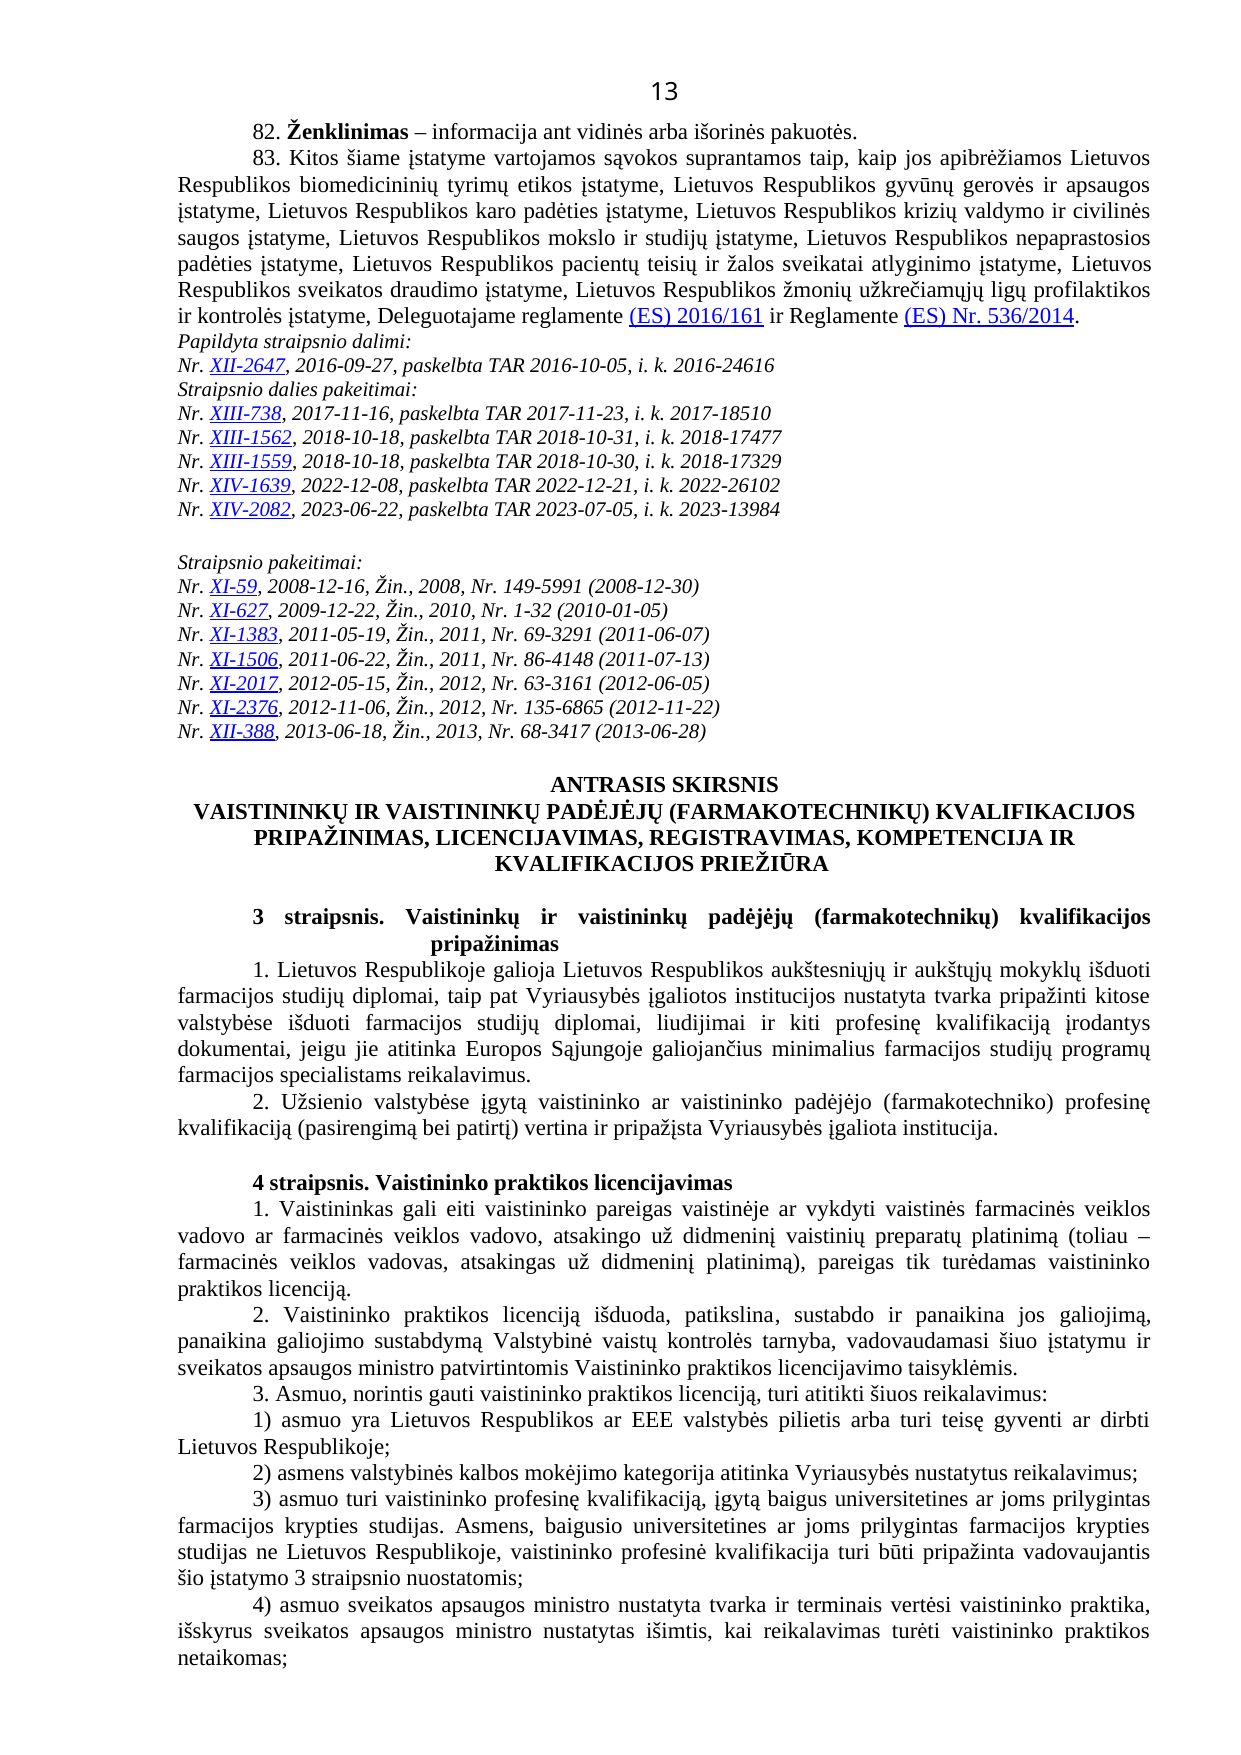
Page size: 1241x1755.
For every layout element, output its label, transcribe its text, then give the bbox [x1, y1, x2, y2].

text 3) asmuo turi vaistininko profesinę kvalifikaciją, įgytą baigus universitetines ar joms prilygintas farmacijos krypties studijas. Asmens, baigusio universitetines ar joms prilygintas farmacijos krypties studijas ne Lietuvos Respublikoje, vaistininko profesinė kvalifikacija turi būti pripažinta vadovaujantis šio įstatymo 3 straipsnio nuostatomis; [177, 1485, 1152, 1591]
text antrasIS skIRSNIS [177, 771, 1152, 798]
text Nr. XIII-738, 2017-11-16, paskelbta TAR 2017-11-23, i. k. 2017-18510 [177, 401, 1152, 425]
text Nr. XI-627, 2009-12-22, Žin., 2010, Nr. 1-32 (2010-01-05) [177, 598, 1152, 622]
text 3. Asmuo, norintis gauti vaistininko praktikos licenciją, turi atitikti šiuos reikalavimus: [177, 1380, 1152, 1406]
text Nr. XIV-1639, 2022-12-08, paskelbta TAR 2022-12-21, i. k. 2022-26102 [177, 473, 1152, 497]
text 82. Ženklinimas – informacija ant vidinės arba išorinės pakuotės. [177, 118, 1152, 144]
text Nr. XI-1506, 2011-06-22, Žin., 2011, Nr. 86-4148 (2011-07-13) [177, 646, 1152, 671]
text Straipsnio pakeitimai: [177, 550, 1152, 574]
text Nr. XI-2376, 2012-11-06, Žin., 2012, Nr. 135-6865 (2012-11-22) [177, 694, 1152, 719]
text 2. Vaistininko praktikos licenciją išduoda, patikslina, sustabdo ir panaikina jos galiojimą, panaikina galiojimo sustabdymą Valstybinė vaistų kontrolės tarnyba, vadovaudamasi šiuo įstatymu ir sveikatos apsaugos ministro patvirtintomis Vaistininko praktikos licencijavimo taisyklėmis. [177, 1301, 1152, 1380]
text Nr. XII-2647, 2016-09-27, paskelbta TAR 2016-10-05, i. k. 2016-24616 [177, 353, 1152, 377]
text Nr. XIV-2082, 2023-06-22, paskelbta TAR 2023-07-05, i. k. 2023-13984 [177, 497, 1152, 521]
text VAISTININKŲ IR VAISTININKŲ PADĖJĖJŲ (FARMAKOTECHNIKŲ) KVALIFIKACIJOS PRIPAŽINIMAS, LICENCIJAVIMAS, REGISTRAVIMAS, KOMPETENCIJA IR kvalifikacijos priežiūra [177, 798, 1152, 877]
text 1) asmuo yra Lietuvos Respublikos ar EEE valstybės pilietis arba turi teisę gyventi ar dirbti Lietuvos Respublikoje; [177, 1406, 1152, 1459]
text 2) asmens valstybinės kalbos mokėjimo kategorija atitinka Vyriausybės nustatytus reikalavimus; [177, 1459, 1152, 1485]
text 1. Lietuvos Respublikoje galioja Lietuvos Respublikos aukštesniųjų ir aukštųjų mokyklų išduoti farmacijos studijų diplomai, taip pat Vyriausybės įgaliotos institucijos nustatyta tvarka pripažinti kitose valstybėse išduoti farmacijos studijų diplomai, liudijimai ir kiti profesinę kvalifikaciją įrodantys dokumentai, jeigu jie atitinka Europos Sąjungoje galiojančius minimalius farmacijos studijų programų farmacijos specialistams reikalavimus. [177, 956, 1152, 1088]
text 4 straipsnis. Vaistininko praktikos licencijavimas [177, 1169, 1152, 1196]
text 83. Kitos šiame įstatyme vartojamos sąvokos suprantamos taip, kaip jos apibrėžiamos Lietuvos Respublikos biomedicininių tyrimų etikos įstatyme, Lietuvos Respublikos gyvūnų gerovės ir apsaugos įstatyme, Lietuvos Respublikos karo padėties įstatyme, Lietuvos Respublikos krizių valdymo ir civilinės saugos įstatyme, Lietuvos Respublikos mokslo ir studijų įstatyme, Lietuvos Respublikos nepaprastosios padėties įstatyme, Lietuvos Respublikos pacientų teisių ir žalos sveikatai atlyginimo įstatyme, Lietuvos Respublikos sveikatos draudimo įstatyme, Lietuvos Respublikos žmonių užkrečiamųjų ligų profilaktikos ir kontrolės įstatyme, Deleguotajame reglamente (ES) 2016/161 ir Reglamente (ES) Nr. 536/2014. [177, 144, 1152, 329]
text 3 straipsnis. Vaistininkų ir vaistininkų padėjėjų (farmakotechnikų) kvalifikacijos pripažinimas [252, 903, 1152, 956]
text Nr. XI-2017, 2012-05-15, Žin., 2012, Nr. 63-3161 (2012-06-05) [177, 671, 1152, 694]
text Nr. XIII-1559, 2018-10-18, paskelbta TAR 2018-10-30, i. k. 2018-17329 [177, 449, 1152, 473]
text Nr. XI-1383, 2011-05-19, Žin., 2011, Nr. 69-3291 (2011-06-07) [177, 622, 1152, 646]
text Straipsnio dalies pakeitimai: [177, 377, 1152, 401]
text Nr. XII-388, 2013-06-18, Žin., 2013, Nr. 68-3417 (2013-06-28) [177, 719, 1152, 743]
text Nr. XIII-1562, 2018-10-18, paskelbta TAR 2018-10-31, i. k. 2018-17477 [177, 425, 1152, 449]
text 2. Užsienio valstybėse įgytą vaistininko ar vaistininko padėjėjo (farmakotechniko) profesinę kvalifikaciją (pasirengimą bei patirtį) vertina ir pripažįsta Vyriausybės įgaliota institucija. [177, 1088, 1152, 1140]
text 1. Vaistininkas gali eiti vaistininko pareigas vaistinėje ar vykdyti vaistinės farmacinės veiklos vadovo ar farmacinės veiklos vadovo, atsakingo už didmeninį vaistinių preparatų platinimą (toliau – farmacinės veiklos vadovas, atsakingas už didmeninį platinimą), pareigas tik turėdamas vaistininko praktikos licenciją. [177, 1196, 1152, 1301]
text 4) asmuo sveikatos apsaugos ministro nustatyta tvarka ir terminais vertėsi vaistininko praktika, išskyrus sveikatos apsaugos ministro nustatytas išimtis, kai reikalavimas turėti vaistininko praktikos netaikomas; [177, 1591, 1152, 1670]
text Nr. XI-59, 2008-12-16, Žin., 2008, Nr. 149-5991 (2008-12-30) [177, 574, 1152, 598]
text Papildyta straipsnio dalimi: [177, 329, 1152, 353]
